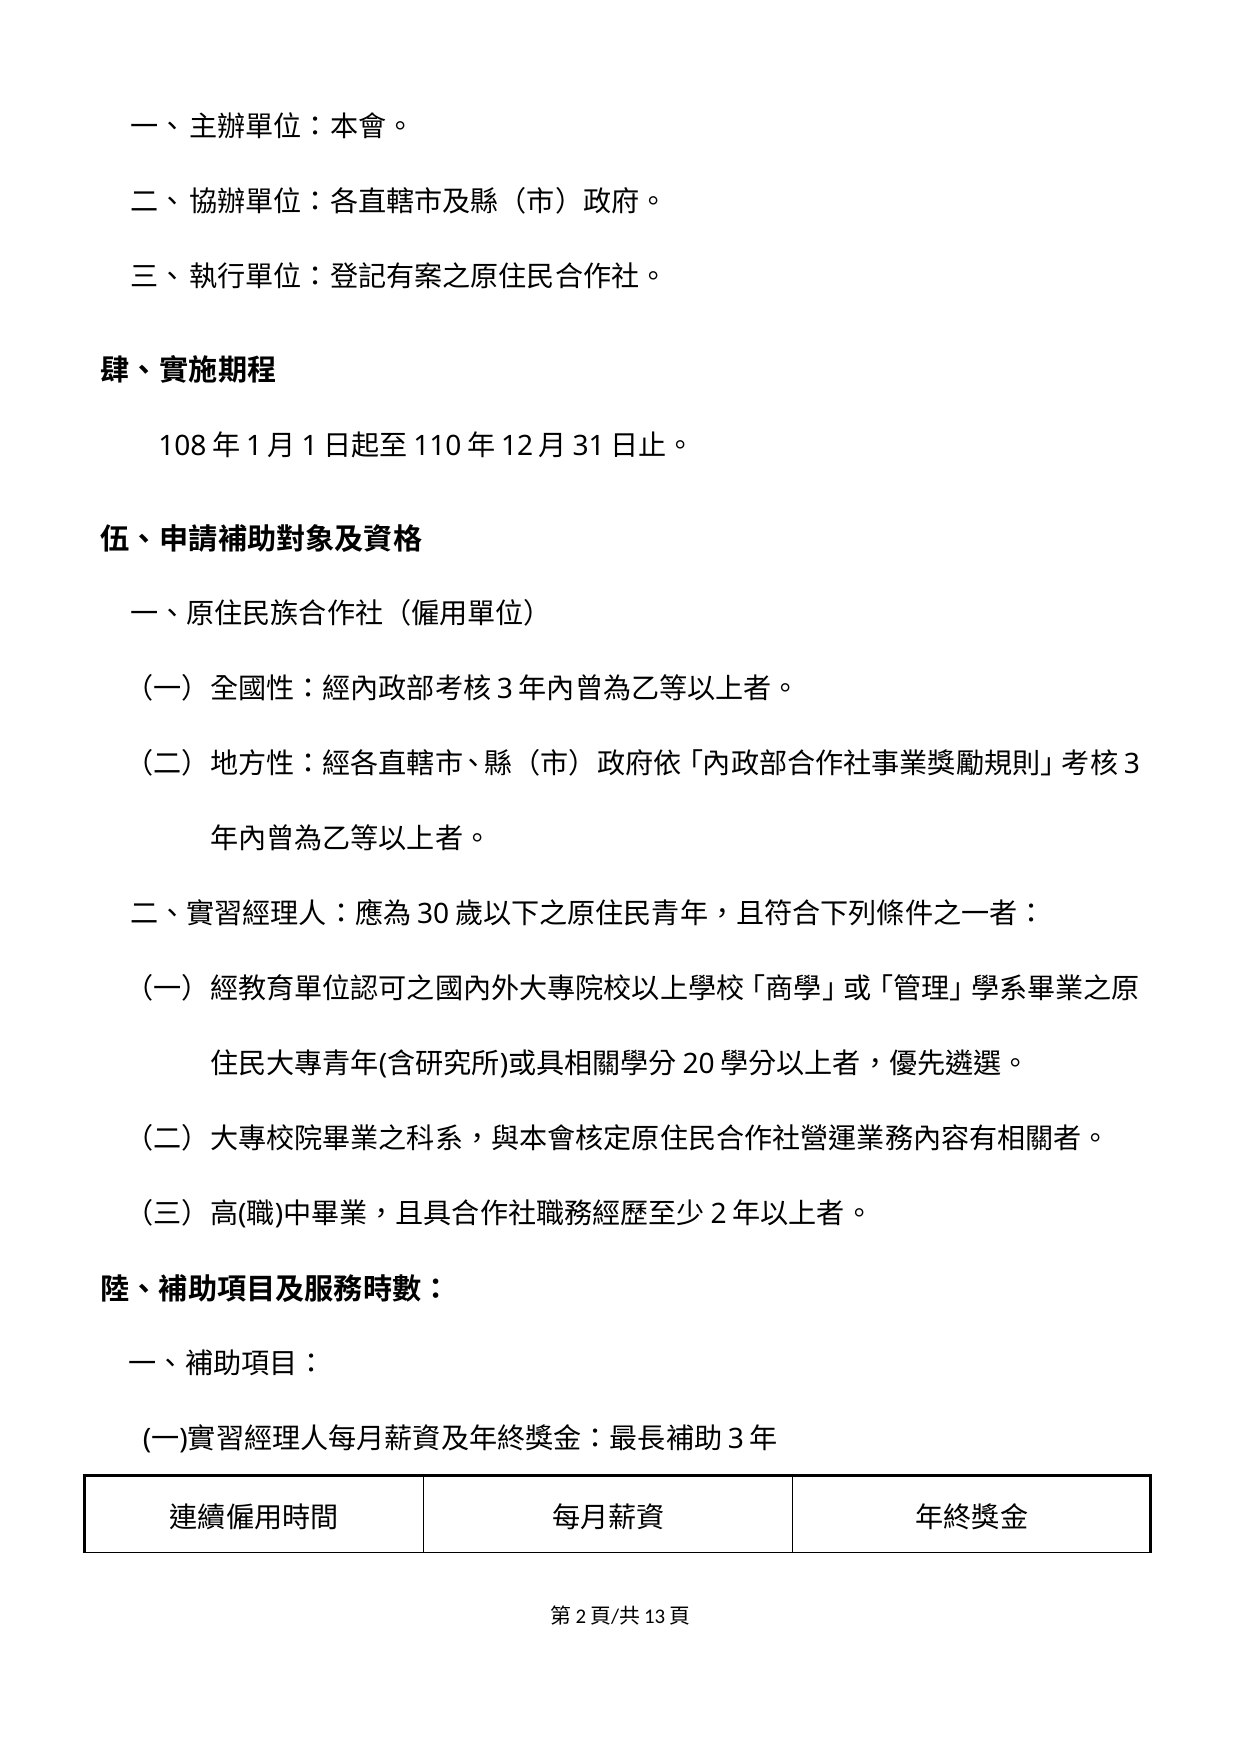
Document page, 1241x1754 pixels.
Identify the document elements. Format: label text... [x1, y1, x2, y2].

text (一)實習經理人每月薪資及年終獎金：最長補助3年 [100, 1399, 1140, 1474]
list 執行單位：登記有案之原住民合作社。 [130, 237, 1140, 312]
list 實施期程 [100, 330, 1140, 405]
table_header 年終獎金 [793, 1477, 1149, 1552]
text （二）地方性：經各直轄市、縣（市）政府依「內政部合作社事業獎勵規則」考核3年內曾為乙等以上者。 [125, 724, 1140, 874]
list 申請補助對象及資格 [100, 499, 1140, 574]
text 陸、補助項目及服務時數： [100, 1249, 1140, 1324]
text （三）高(職)中畢業，且具合作社職務經歷至少2年以上者。 [125, 1174, 1140, 1249]
text 二、實習經理人：應為30歲以下之原住民青年，且符合下列條件之一者： [130, 874, 1140, 949]
text 一、補助項目： [100, 1324, 1140, 1399]
list 主辦單位：本會。 [130, 87, 1140, 162]
text 108年1月1日起至110年12月31日止。 [130, 405, 1140, 480]
text （一）全國性：經內政部考核3年內曾為乙等以上者。 [125, 649, 1140, 724]
text （二）大專校院畢業之科系，與本會核定原住民合作社營運業務內容有相關者。 [125, 1099, 1140, 1174]
table_header 每月薪資 [424, 1477, 792, 1552]
text 一、原住民族合作社（僱用單位） [130, 574, 1140, 649]
list 協辦單位：各直轄市及縣（市）政府。 [130, 162, 1140, 237]
table_header 連續僱用時間 [86, 1477, 423, 1552]
text （一）經教育單位認可之國內外大專院校以上學校「商學」或「管理」學系畢業之原住民大專青年(含研究所)或具相關學分20學分以上者，優先遴選。 [125, 949, 1140, 1099]
